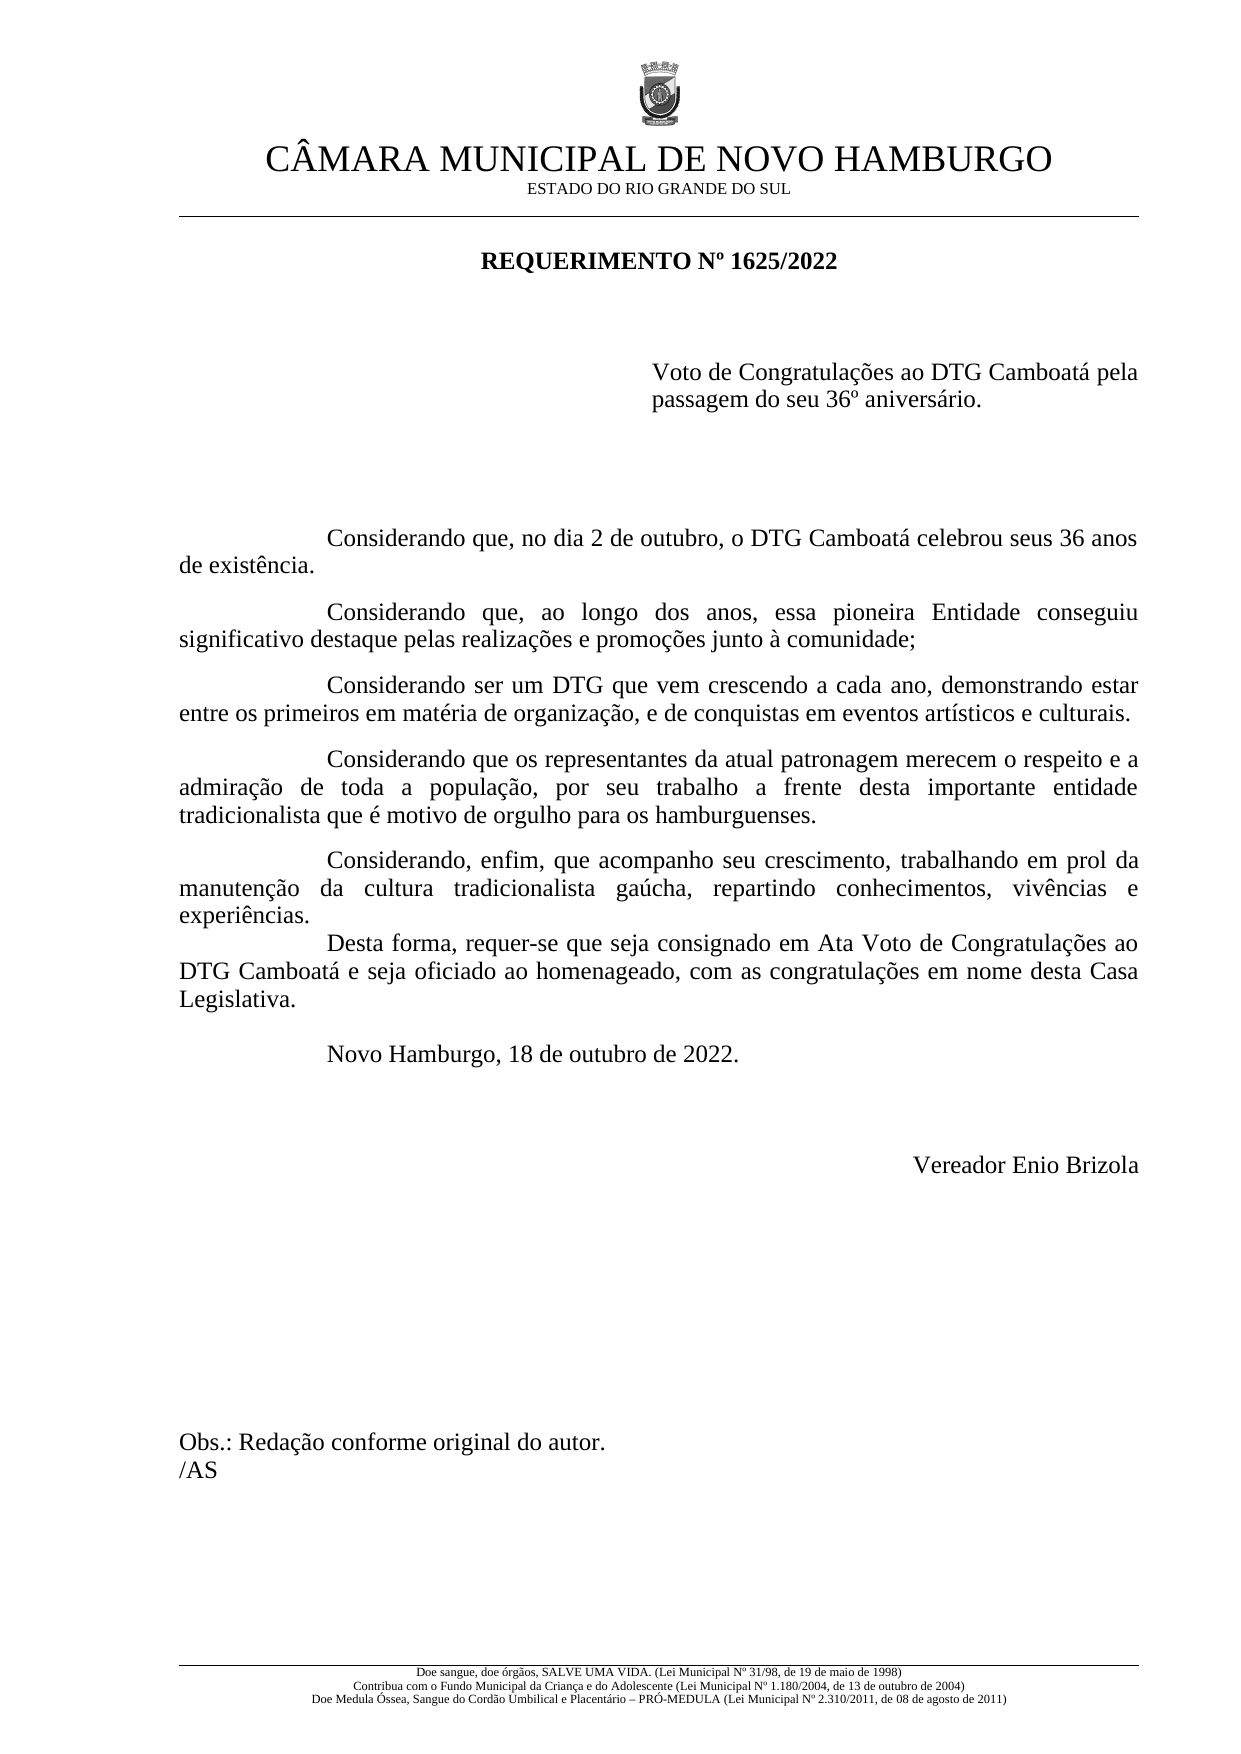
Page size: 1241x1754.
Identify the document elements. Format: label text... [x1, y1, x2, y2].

text Considerando que os representantes da atual patronagem merecem o respeito e a admiração de toda a população, por seu trabalho a frente desta importante entidade tradicionalista que é motivo de orgulho para os hamburguenses. [179, 745, 1139, 828]
text REQUERIMENTO Nº 1625/2022 [179, 247, 1139, 274]
text Considerando que, no dia 2 de outubro, o DTG Camboatá celebrou seus 36 anos de existência. [179, 524, 1139, 579]
text Obs.: Redação conforme original do autor. [179, 1428, 1139, 1456]
text Considerando, enfim, que acompanho seu crescimento, trabalhando em prol da manutenção da cultura tradicionalista gaúcha, repartindo conhecimentos, vivências e experiências. [179, 846, 1139, 929]
text Desta forma, requer-se que seja consignado em Ata Voto de Congratulações ao DTG Camboatá e seja oficiado ao homenageado, com as congratulações em nome desta Casa Legislativa. [179, 929, 1139, 1012]
text /AS [179, 1456, 1139, 1483]
text Considerando ser um DTG que vem crescendo a cada ano, demonstrando estar entre os primeiros em matéria de organização, e de conquistas em eventos artísticos e culturais. [179, 672, 1139, 727]
text Voto de Congratulações ao DTG Camboatá pela passagem do seu 36º aniversário. [652, 358, 1139, 413]
text Vereador Enio Brizola [179, 1151, 1139, 1179]
text Novo Hamburgo, 18 de outubro de 2022. [179, 1040, 1139, 1068]
text Considerando que, ao longo dos anos, essa pioneira Entidade conseguiu significativo destaque pelas realizações e promoções junto à comunidade; [179, 598, 1139, 653]
